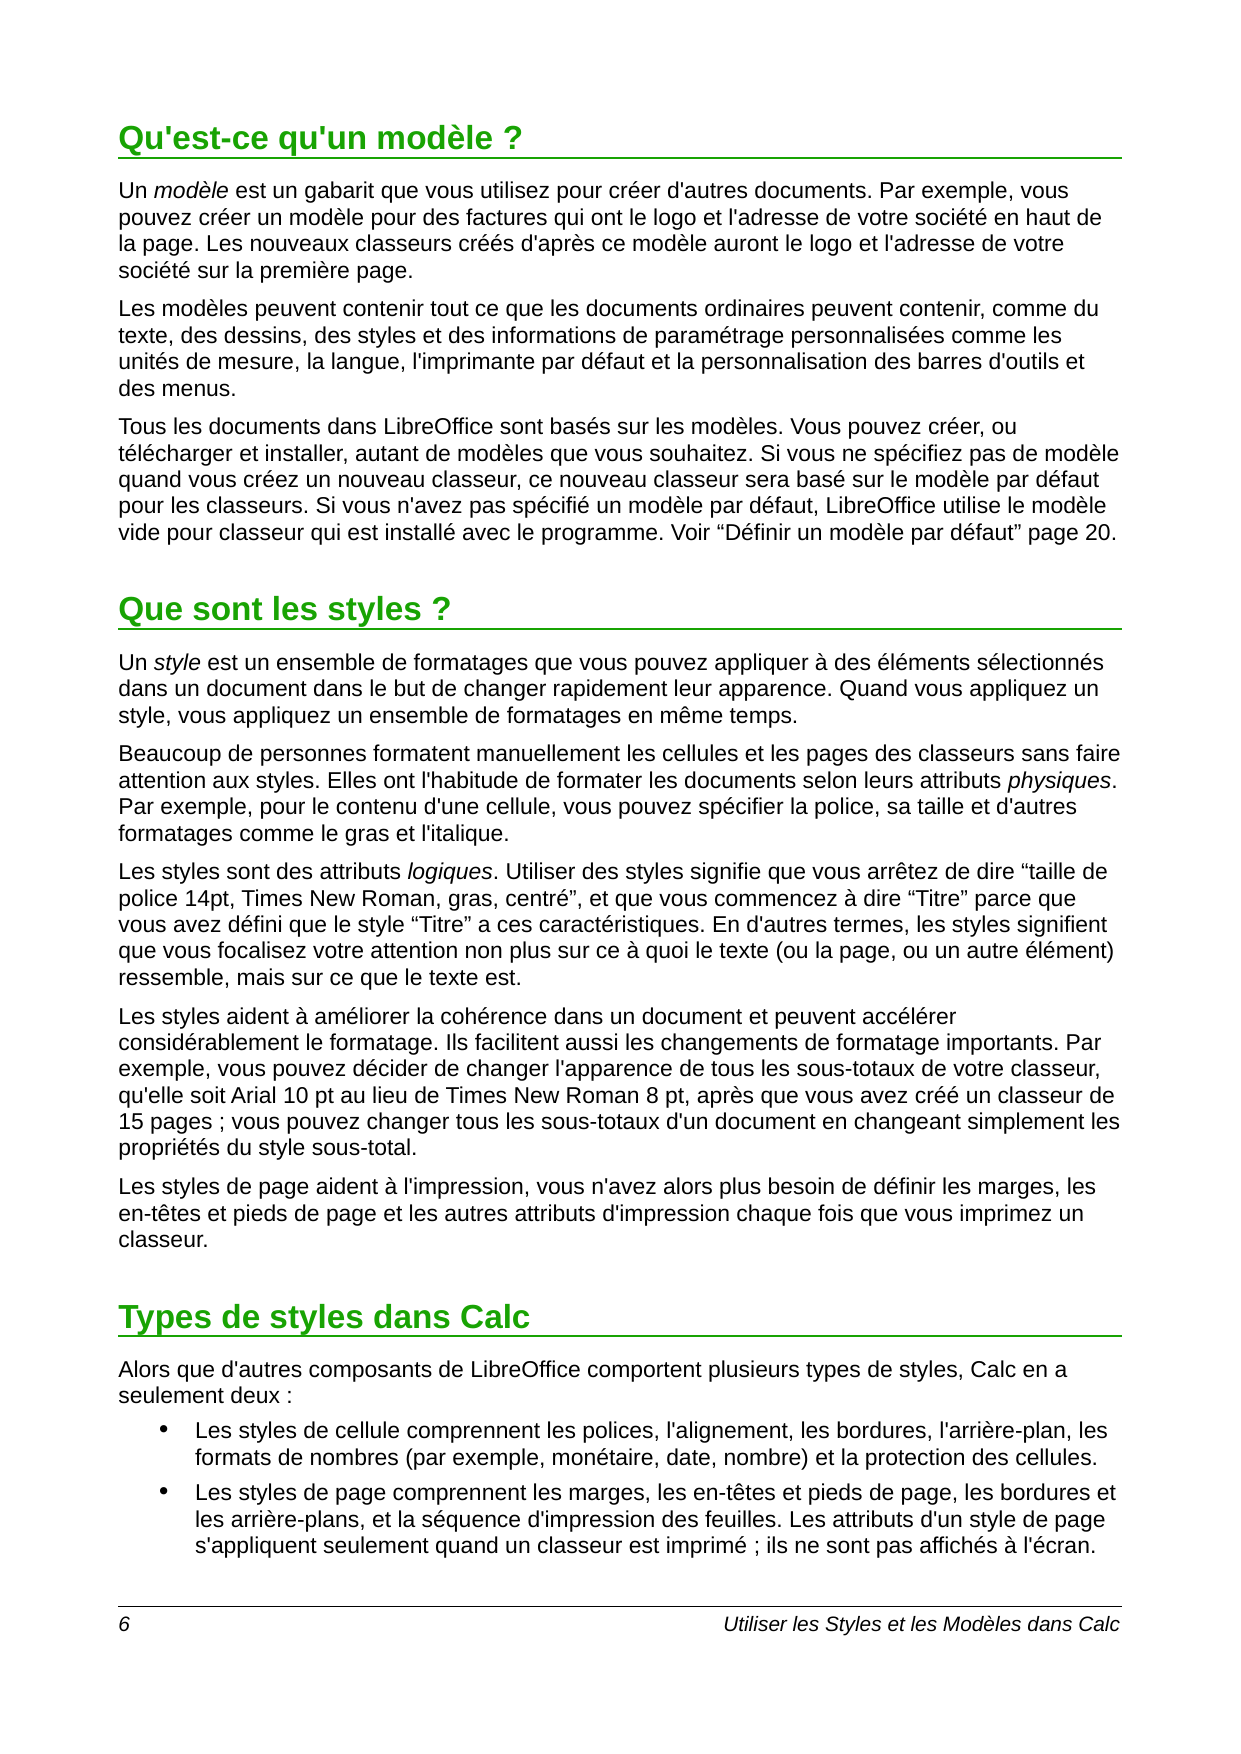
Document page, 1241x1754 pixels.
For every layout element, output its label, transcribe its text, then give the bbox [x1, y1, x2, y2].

subtitle Qu'est-ce qu'un modèle ? [118, 118, 1122, 157]
list Les styles de cellule comprennent les polices, l'alignement, les bordures, l'arrière-plan, les formats de nombres (par exemple, monétaire, date, nombre) et la protection des cellules. [156, 1415, 1122, 1471]
text Un modèle est un gabarit que vous utilisez pour créer d'autres documents. Par exemple, vous pouvez créer un modèle pour des factures qui ont le logo et l'adresse de votre société en haut de la page. Les nouveaux classeurs créés d'après ce modèle auront le logo et l'adresse de votre société sur la première page. [118, 177, 1122, 283]
subtitle Types de styles dans Calc [118, 1297, 1122, 1335]
subtitle Que sont les styles ? [118, 589, 1122, 628]
text Les modèles peuvent contenir tout ce que les documents ordinaires peuvent contenir, comme du texte, des dessins, des styles et des informations de paramétrage personnalisées comme les unités de mesure, la langue, l'imprimante par défaut et la personnalisation des barres d'outils et des menus. [118, 295, 1122, 401]
list Les styles de page comprennent les marges, les en-têtes et pieds de page, les bordures et les arrière-plans, et la séquence d'impression des feuilles. Les attributs d'un style de page s'appliquent seulement quand un classeur est imprimé ; ils ne sont pas affichés à l'écran. [156, 1477, 1122, 1559]
text Tous les documents dans LibreOffice sont basés sur les modèles. Vous pouvez créer, ou télécharger et installer, autant de modèles que vous souhaitez. Si vous ne spécifiez pas de modèle quand vous créez un nouveau classeur, ce nouveau classeur sera basé sur le modèle par défaut pour les classeurs. Si vous n'avez pas spécifié un modèle par défaut, LibreOffice utilise le modèle vide pour classeur qui est installé avec le programme. Voir “Définir un modèle par défaut” page 20. [118, 413, 1122, 545]
text Un style est un ensemble de formatages que vous pouvez appliquer à des éléments sélectionnés dans un document dans le but de changer rapidement leur apparence. Quand vous appliquez un style, vous appliquez un ensemble de formatages en même temps. [118, 649, 1122, 728]
text Beaucoup de personnes formatent manuellement les cellules et les pages des classeurs sans faire attention aux styles. Elles ont l'habitude de formater les documents selon leurs attributs physiques. Par exemple, pour le contenu d'une cellule, vous pouvez spécifier la police, sa taille et d'autres formatages comme le gras et l'italique. [118, 740, 1122, 846]
text Les styles sont des attributs logiques. Utiliser des styles signifie que vous arrêtez de dire “taille de police 14pt, Times New Roman, gras, centré”, et que vous commencez à dire “Titre” parce que vous avez défini que le style “Titre” a ces caractéristiques. En d'autres termes, les styles signifient que vous focalisez votre attention non plus sur ce à quoi le texte (ou la page, ou un autre élément) ressemble, mais sur ce que le texte est. [118, 858, 1122, 990]
text Les styles aident à améliorer la cohérence dans un document et peuvent accélérer considérablement le formatage. Ils facilitent aussi les changements de formatage importants. Par exemple, vous pouvez décider de changer l'apparence de tous les sous-totaux de votre classeur, qu'elle soit Arial 10 pt au lieu de Times New Roman 8 pt, après que vous avez créé un classeur de 15 pages ; vous pouvez changer tous les sous-totaux d'un document en changeant simplement les propriétés du style sous-total. [118, 1003, 1122, 1161]
text Les styles de page aident à l'impression, vous n'avez alors plus besoin de définir les marges, les en-têtes et pieds de page et les autres attributs d'impression chaque fois que vous imprimez un classeur. [118, 1173, 1122, 1252]
list Alors que d'autres composants de LibreOffice comportent plusieurs types de styles, Calc en a seulement deux : [118, 1356, 1122, 1409]
